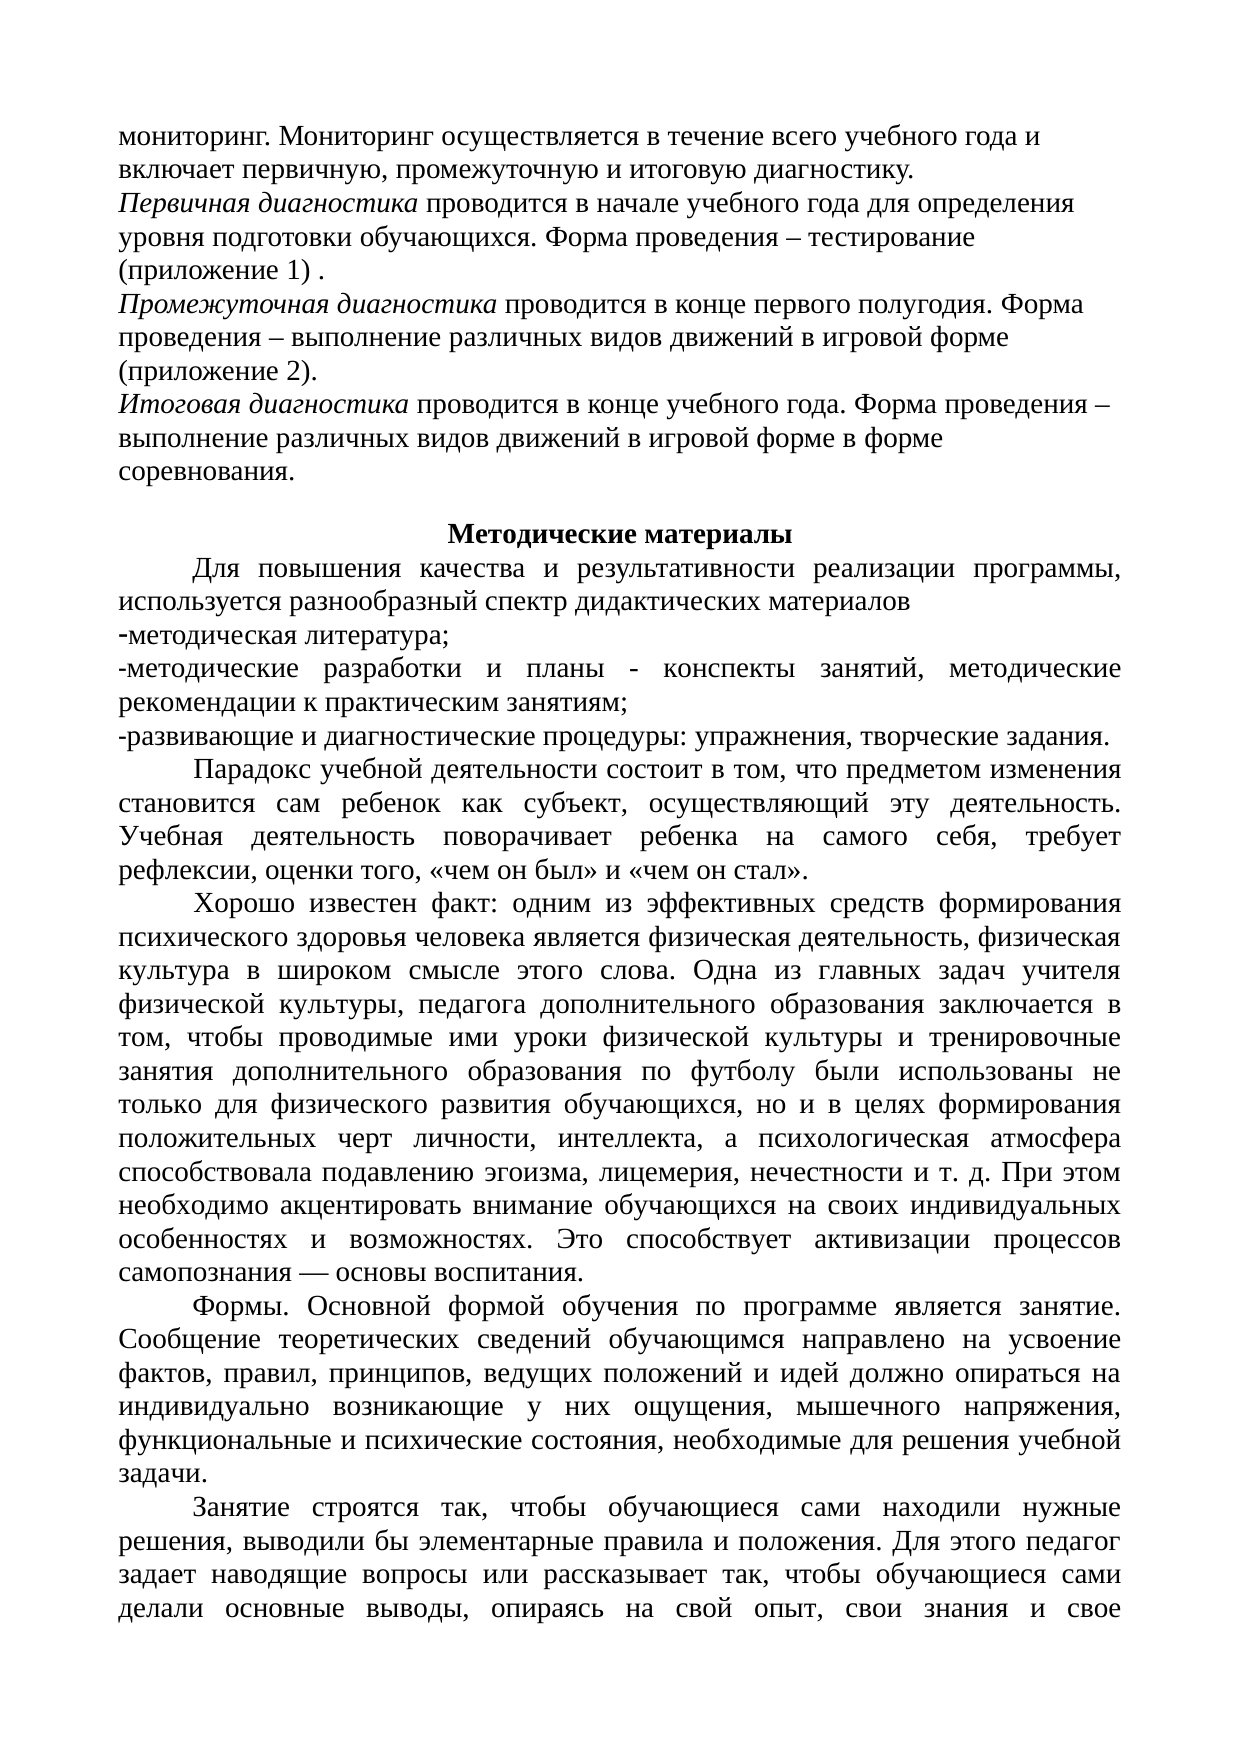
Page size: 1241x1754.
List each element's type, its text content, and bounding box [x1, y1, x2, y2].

text Занятие строятся так, чтобы обучающиеся сами находили нужные решения, выводили бы элементарные правила и положения. Для этого педагог задает наводящие вопросы или рассказывает так, чтобы обучающиеся сами делали основные выводы, опираясь на свой опыт, свои знания и свое [118, 1489, 1122, 1623]
text Хорошо известен факт: одним из эффективных средств формирования психического здоровья человека является физическая деятельность, физическая культура в широком смысле этого слова. Одна из главных задач учителя физической культуры, педагога дополнительного образования заключается в том, чтобы проводимые ими уроки физической культуры и тренировочные занятия дополнительного образования по футболу были использованы не только для физического развития обучающихся, но и в целях формирования положительных черт личности, интеллекта, а психологическая атмосфера способствовала подавлению эгоизма, лицемерия, нечестности и т. д. При этом необходимо акцентировать внимание обучающихся на своих индивидуальных особенностях и возможностях. Это способствует активизации процессов самопознания — основы воспитания. [118, 885, 1122, 1288]
text Парадокс учебной деятельности состоит в том, что предметом изменения становится сам ребенок как субъект, осуществляющий эту деятельность. Учебная деятельность поворачивает ребенка на самого себя, требует рефлексии, оценки того, «чем он был» и «чем он стал». [118, 751, 1122, 885]
text Для повышения качества и результативности реализации программы, используется разнообразный спектр дидактических материалов [118, 550, 1122, 617]
text Методические материалы [118, 516, 1122, 550]
text Формы. Основной формой обучения по программе является занятие. Сообщение теоретических сведений обучающимся направлено на усвоение фактов, правил, принципов, ведущих положений и идей должно опираться на индивидуально возникающие у них ощущения, мышечного напряжения, функциональные и психические состояния, необходимые для решения учебной задачи. [118, 1288, 1122, 1489]
list методическая литература; [118, 617, 1122, 651]
list методические разработки и планы - конспекты занятий, методические рекомендации к практическим занятиям; [118, 651, 1122, 718]
text мониторинг. Мониторинг осуществляется в течение всего учебного года и включает первичную, промежуточную и итоговую диагностику. Первичная диагностика проводится в начале учебного года для определения уровня подготовки обучающихся. Форма проведения – тестирование (приложение 1) . Промежуточная диагностика проводится в конце первого полугодия. Форма проведения – выполнение различных видов движений в игровой форме (приложение 2). Итоговая диагностика проводится в конце учебного года. Форма проведения – выполнение различных видов движений в игровой форме в форме соревнования. [118, 118, 1122, 487]
list развивающие и диагностические процедуры: упражнения, творческие задания. [118, 718, 1122, 751]
